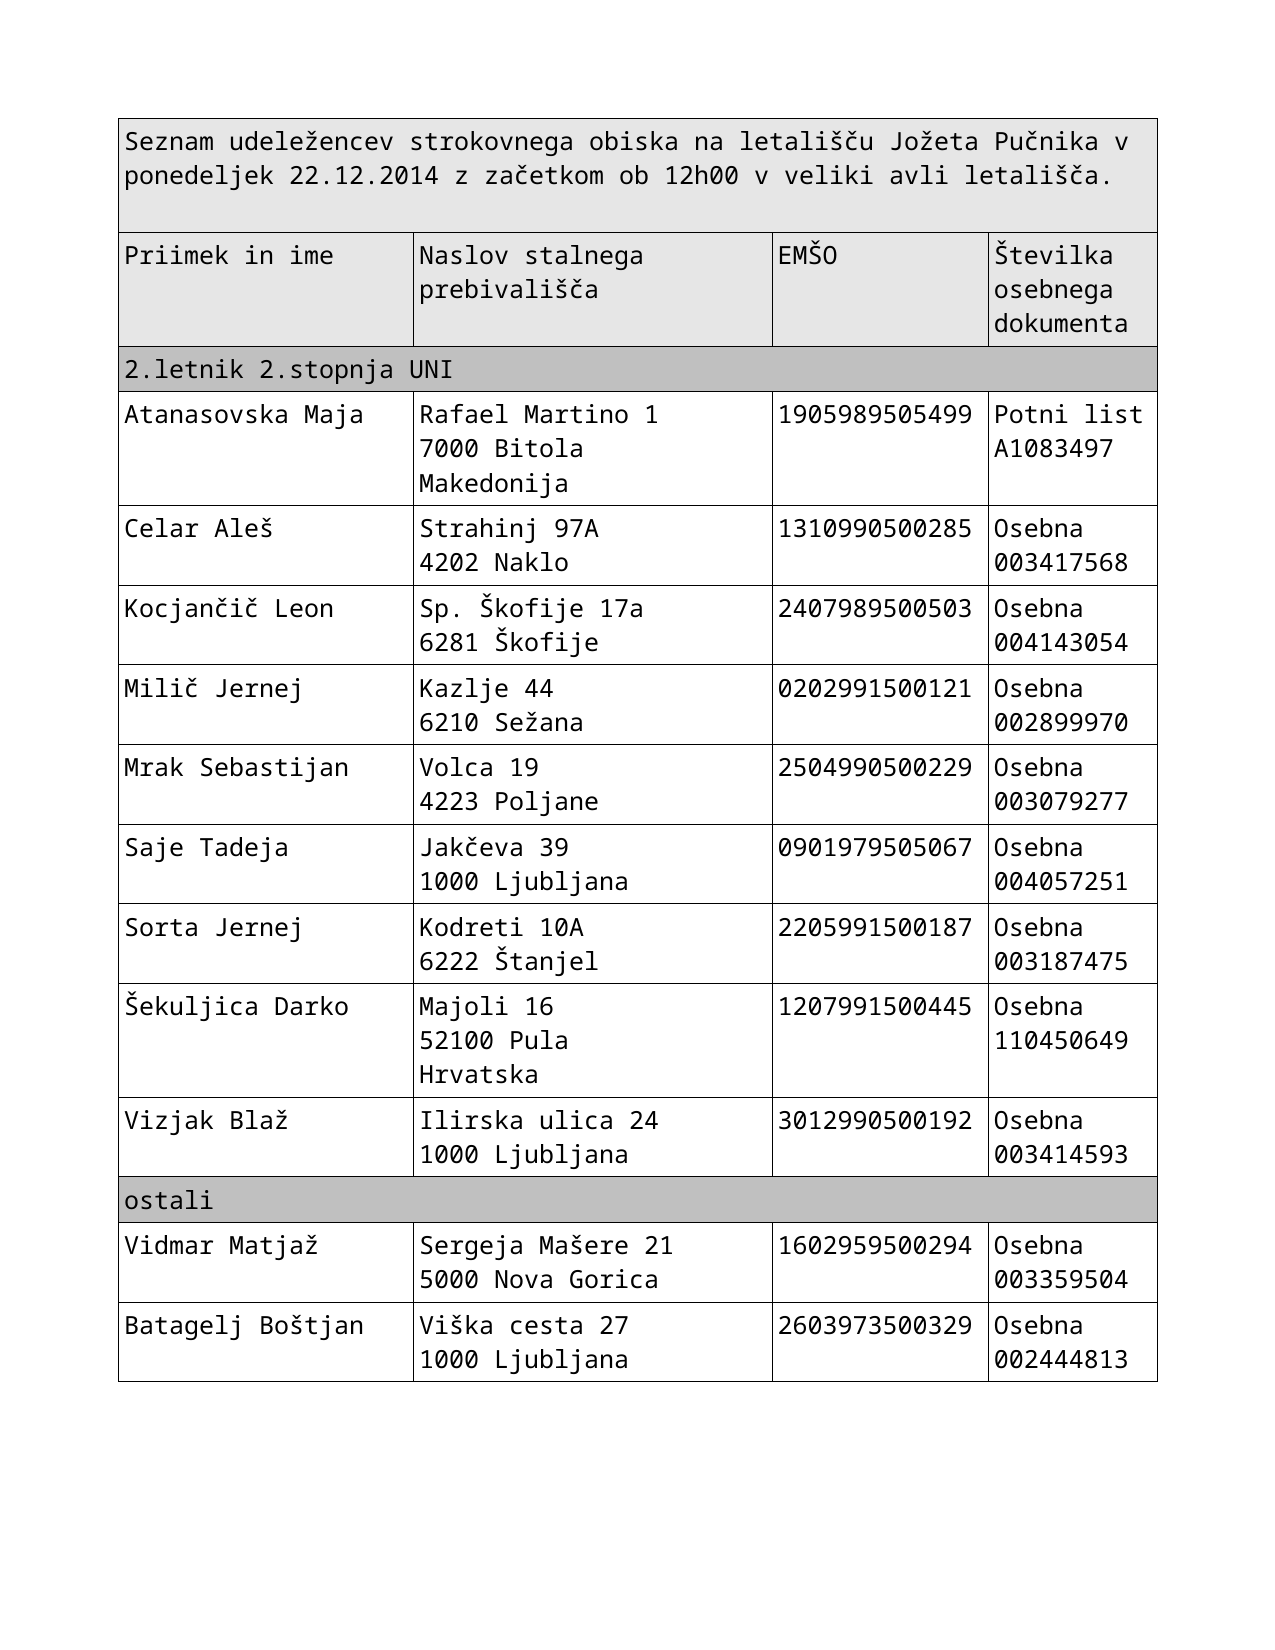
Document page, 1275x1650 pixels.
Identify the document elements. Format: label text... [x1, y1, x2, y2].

table_cell Saje Tadeja [119, 825, 413, 903]
table_cell Sergeja Mašere 21 5000 Nova Gorica [414, 1223, 772, 1302]
table_cell Majoli 16 52100 Pula Hrvatska [414, 984, 772, 1097]
table_cell Osebna 004057251 [989, 825, 1157, 903]
table_cell Kazlje 44 6210 Sežana [414, 665, 772, 744]
table_cell Ilirska ulica 24 1000 Ljubljana [414, 1098, 772, 1176]
table_cell Batagelj Boštjan [119, 1303, 413, 1381]
table_cell 1905989505499 [773, 392, 988, 505]
table_cell Osebna 003414593 [989, 1098, 1157, 1176]
table_header Seznam udeležencev strokovnega obiska na letališču Jožeta Pučnika v ponedeljek 22.12.2014 z začetkom ob 12h00 v veliki avli letališča. [119, 119, 1157, 232]
table_cell Osebna 003417568 [989, 506, 1157, 585]
table_cell 3012990500192 [773, 1098, 988, 1176]
table_cell Osebna 002444813 [989, 1303, 1157, 1381]
table_cell 0202991500121 [773, 665, 988, 744]
table_cell Potni list A1083497 [989, 392, 1157, 505]
table_cell Sorta Jernej [119, 904, 413, 983]
table_cell Celar Aleš [119, 506, 413, 585]
table_cell ostali [119, 1177, 1157, 1222]
table_cell Šekuljica Darko [119, 984, 413, 1097]
table_cell Kocjančič Leon [119, 586, 413, 664]
table_cell 0901979505067 [773, 825, 988, 903]
table_cell Sp. Škofije 17a 6281 Škofije [414, 586, 772, 664]
table_cell 2603973500329 [773, 1303, 988, 1381]
table_cell 2.letnik 2.stopnja UNI [119, 347, 1157, 391]
table_cell Rafael Martino 1 7000 Bitola Makedonija [414, 392, 772, 505]
table_cell Strahinj 97A 4202 Naklo [414, 506, 772, 585]
table_cell Številka osebnega dokumenta [989, 233, 1157, 346]
table_cell 2407989500503 [773, 586, 988, 664]
table_cell 1602959500294 [773, 1223, 988, 1302]
table_cell Mrak Sebastijan [119, 745, 413, 824]
table_cell Kodreti 10A 6222 Štanjel [414, 904, 772, 983]
table_cell 1207991500445 [773, 984, 988, 1097]
table_cell Osebna 003079277 [989, 745, 1157, 824]
table_cell Vizjak Blaž [119, 1098, 413, 1176]
table_cell 2504990500229 [773, 745, 988, 824]
table_cell Atanasovska Maja [119, 392, 413, 505]
table_cell Viška cesta 27 1000 Ljubljana [414, 1303, 772, 1381]
table_cell Osebna 003187475 [989, 904, 1157, 983]
table_cell Volca 19 4223 Poljane [414, 745, 772, 824]
table_cell Priimek in ime [119, 233, 413, 346]
table_cell Naslov stalnega prebivališča [414, 233, 772, 346]
table_cell 1310990500285 [773, 506, 988, 585]
table_cell Milič Jernej [119, 665, 413, 744]
table_cell EMŠO [773, 233, 988, 346]
table_cell Osebna 110450649 [989, 984, 1157, 1097]
table_cell Vidmar Matjaž [119, 1223, 413, 1302]
table_cell Osebna 002899970 [989, 665, 1157, 744]
table_cell 2205991500187 [773, 904, 988, 983]
table_cell Jakčeva 39 1000 Ljubljana [414, 825, 772, 903]
table_cell Osebna 003359504 [989, 1223, 1157, 1302]
table_cell Osebna 004143054 [989, 586, 1157, 664]
